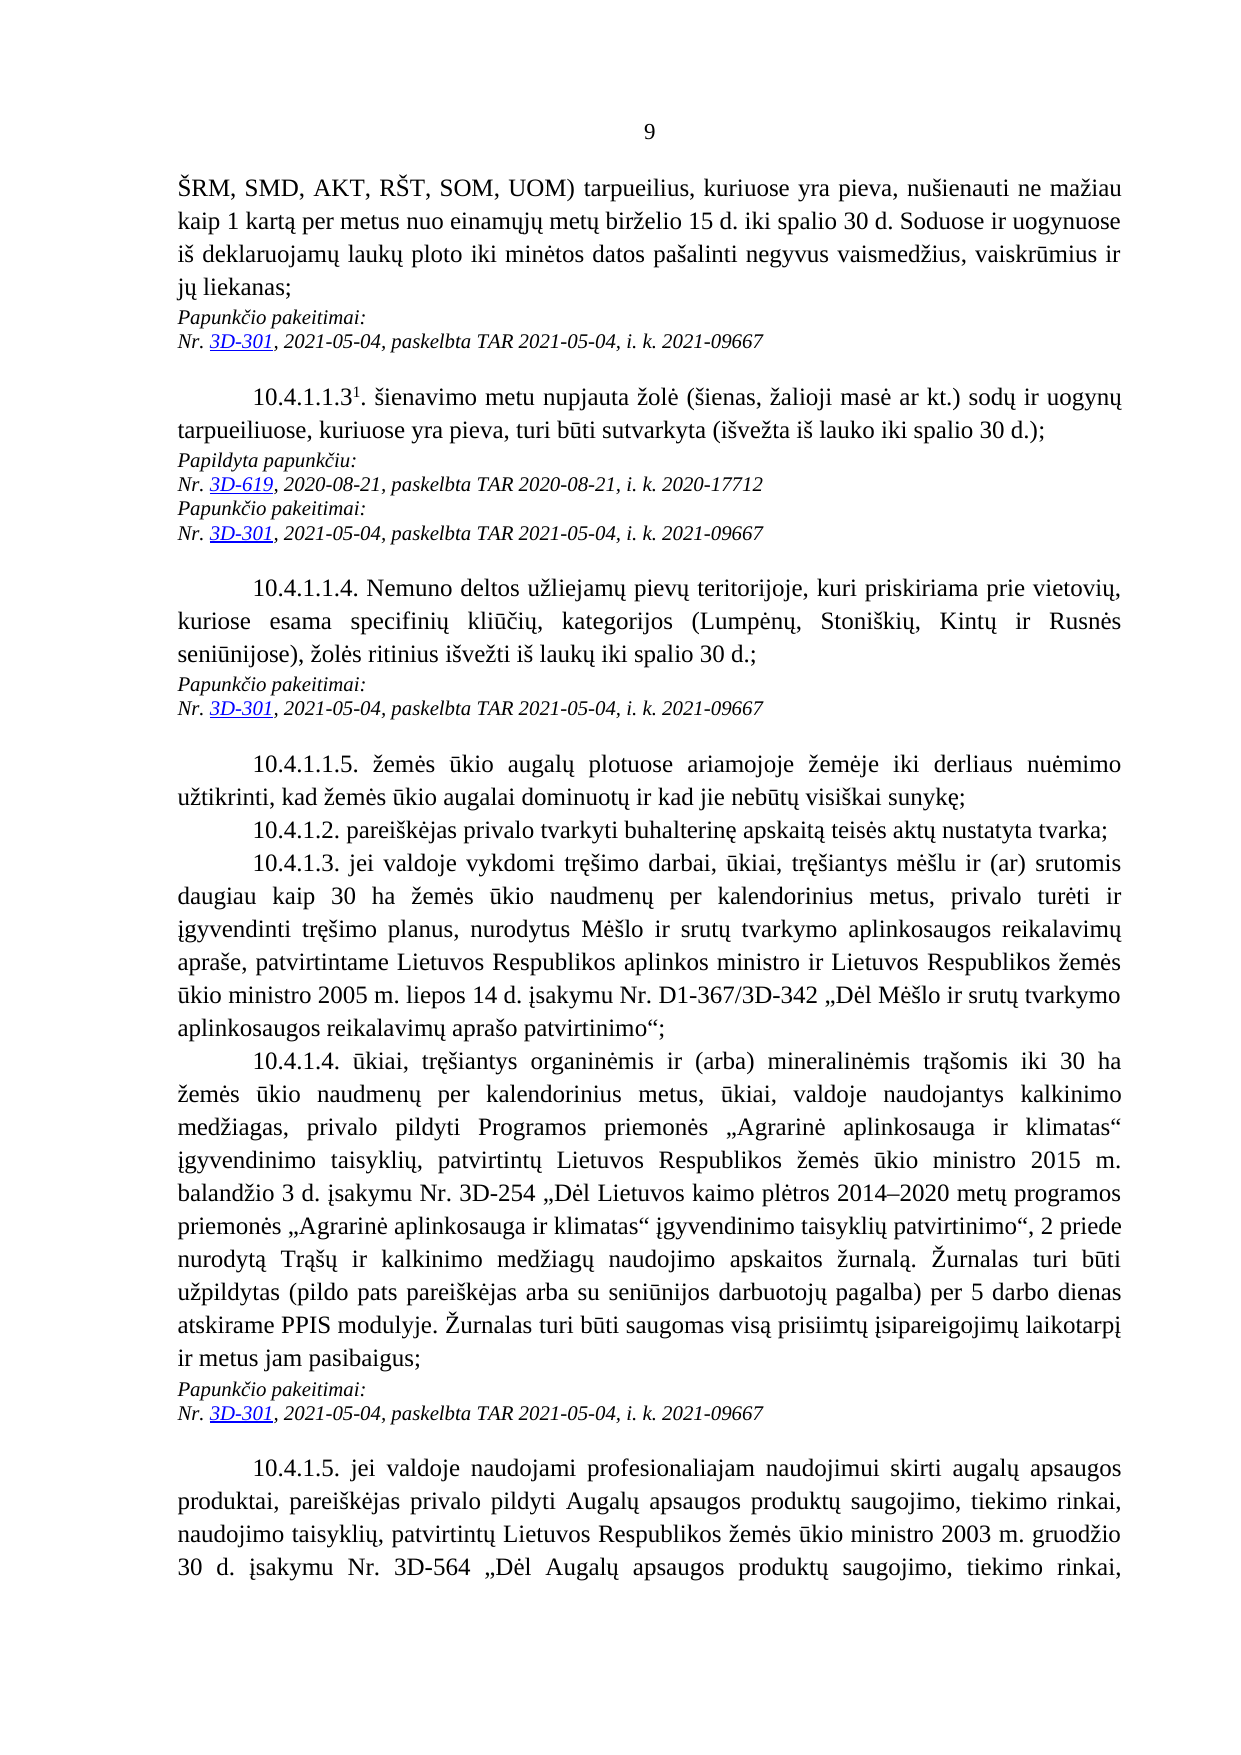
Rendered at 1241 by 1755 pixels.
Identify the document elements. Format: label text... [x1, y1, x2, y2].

text 10.4.1.5. jei valdoje naudojami profesionaliajam naudojimui skirti augalų apsaugos produktai, pareiškėjas privalo pildyti Augalų apsaugos produktų saugojimo, tiekimo rinkai, naudojimo taisyklių, patvirtintų Lietuvos Respublikos žemės ūkio ministro 2003 m. gruodžio 30 d. įsakymu Nr. 3D-564 „Dėl Augalų apsaugos produktų saugojimo, tiekimo rinkai, [177, 1453, 1122, 1581]
text Nr. 3D-301, 2021-05-04, paskelbta TAR 2021-05-04, i. k. 2021-09667 [177, 1401, 1122, 1425]
text 10.4.1.1.4. Nemuno deltos užliejamų pievų teritorijoje, kuri priskiriama prie vietovių, kuriose esama specifinių kliūčių, kategorijos (Lumpėnų, Stoniškių, Kintų ir Rusnės seniūnijose), žolės ritinius išvežti iš laukų iki spalio 30 d.; [177, 573, 1122, 668]
text Papunkčio pakeitimai: [177, 672, 1122, 696]
text Papunkčio pakeitimai: [177, 305, 1122, 329]
text 10.4.1.3. jei valdoje vykdomi tręšimo darbai, ūkiai, tręšiantys mėšlu ir (ar) srutomis daugiau kaip 30 ha žemės ūkio naudmenų per kalendorinius metus, privalo turėti ir įgyvendinti tręšimo planus, nurodytus Mėšlo ir srutų tvarkymo aplinkosaugos reikalavimų apraše, patvirtintame Lietuvos Respublikos aplinkos ministro ir Lietuvos Respublikos žemės ūkio ministro 2005 m. liepos 14 d. įsakymu Nr. D1-367/3D-342 „Dėl Mėšlo ir srutų tvarkymo aplinkosaugos reikalavimų aprašo patvirtinimo“; [177, 848, 1122, 1042]
text Nr. 3D-301, 2021-05-04, paskelbta TAR 2021-05-04, i. k. 2021-09667 [177, 329, 1122, 353]
text ŠRM, SMD, AKT, RŠT, SOM, UOM) tarpueilius, kuriuose yra pieva, nušienauti ne mažiau kaip 1 kartą per metus nuo einamųjų metų birželio 15 d. iki spalio 30 d. Soduose ir uogynuose iš deklaruojamų laukų ploto iki minėtos datos pašalinti negyvus vaismedžius, vaiskrūmius ir jų liekanas; [177, 173, 1122, 301]
text 10.4.1.4. ūkiai, tręšiantys organinėmis ir (arba) mineralinėmis trąšomis iki 30 ha žemės ūkio naudmenų per kalendorinius metus, ūkiai, valdoje naudojantys kalkinimo medžiagas, privalo pildyti Programos priemonės „Agrarinė aplinkosauga ir klimatas“ įgyvendinimo taisyklių, patvirtintų Lietuvos Respublikos žemės ūkio ministro 2015 m. balandžio 3 d. įsakymu Nr. 3D-254 „Dėl Lietuvos kaimo plėtros 2014–2020 metų programos priemonės „Agrarinė aplinkosauga ir klimatas“ įgyvendinimo taisyklių patvirtinimo“, 2 priede nurodytą Trąšų ir kalkinimo medžiagų naudojimo apskaitos žurnalą. Žurnalas turi būti užpildytas (pildo pats pareiškėjas arba su seniūnijos darbuotojų pagalba) per 5 darbo dienas atskirame PPIS modulyje. Žurnalas turi būti saugomas visą prisiimtų įsipareigojimų laikotarpį ir metus jam pasibaigus; [177, 1046, 1122, 1372]
text Papunkčio pakeitimai: [177, 1377, 1122, 1401]
text Nr. 3D-301, 2021-05-04, paskelbta TAR 2021-05-04, i. k. 2021-09667 [177, 520, 1122, 544]
text 10.4.1.1.5. žemės ūkio augalų plotuose ariamojoje žemėje iki derliaus nuėmimo užtikrinti, kad žemės ūkio augalai dominuotų ir kad jie nebūtų visiškai sunykę; [177, 749, 1122, 811]
text Nr. 3D-301, 2021-05-04, paskelbta TAR 2021-05-04, i. k. 2021-09667 [177, 696, 1122, 720]
text 10.4.1.2. pareiškėjas privalo tvarkyti buhalterinę apskaitą teisės aktų nustatyta tvarka; [177, 815, 1122, 844]
text Papildyta papunkčiu: [177, 448, 1122, 472]
text Nr. 3D-619, 2020-08-21, paskelbta TAR 2020-08-21, i. k. 2020-17712 [177, 472, 1122, 496]
text 10.4.1.1.31. šienavimo metu nupjauta žolė (šienas, žalioji masė ar kt.) sodų ir uogynų tarpueiliuose, kuriuose yra pieva, turi būti sutvarkyta (išvežta iš lauko iki spalio 30 d.); [177, 382, 1122, 444]
text Papunkčio pakeitimai: [177, 496, 1122, 520]
